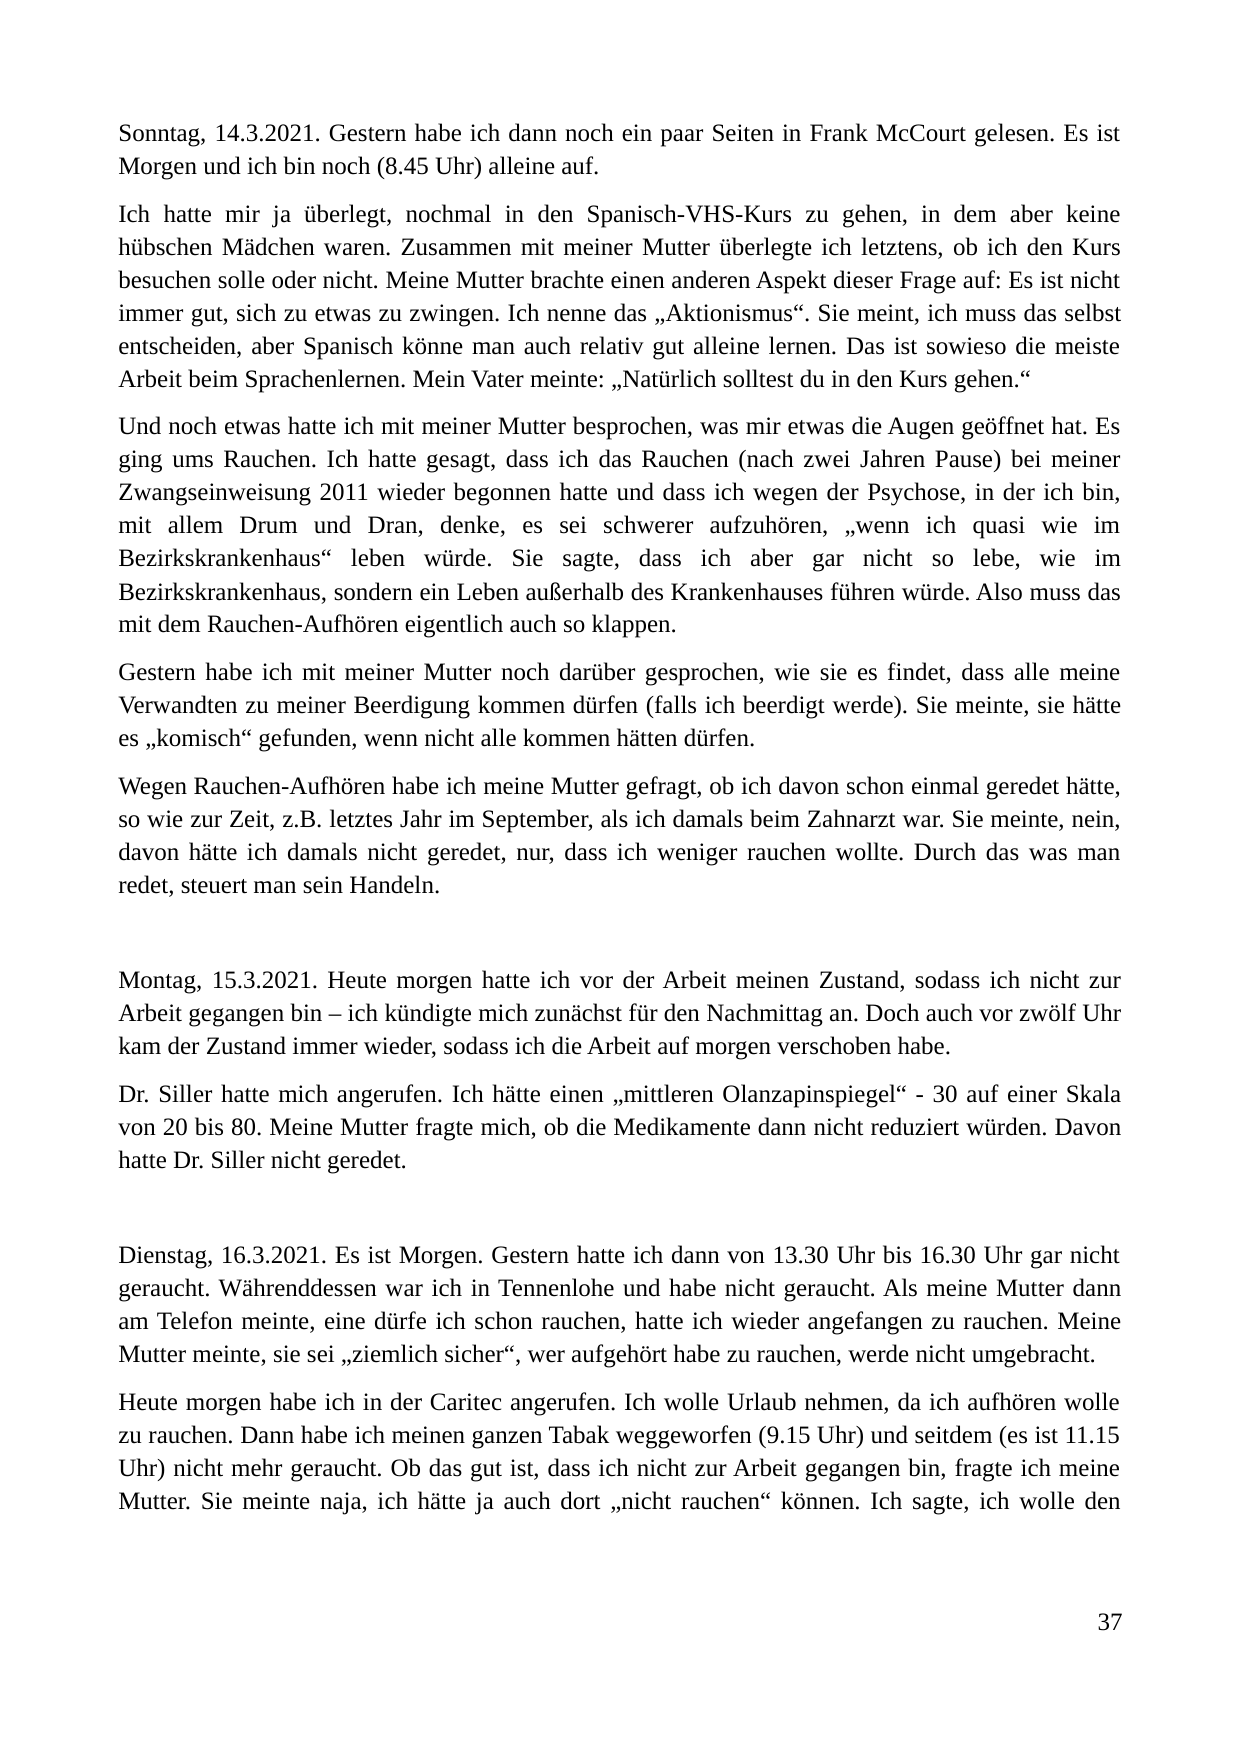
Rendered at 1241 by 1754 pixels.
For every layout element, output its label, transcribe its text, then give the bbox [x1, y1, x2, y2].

text Dienstag, 16.3.2021. Es ist Morgen. Gestern hatte ich dann von 13.30 Uhr bis 16.30 Uhr gar nicht geraucht. Währenddessen war ich in Tennenlohe und habe nicht geraucht. Als meine Mutter dann am Telefon meinte, eine dürfe ich schon rauchen, hatte ich wieder angefangen zu rauchen. Meine Mutter meinte, sie sei „ziemlich sicher“, wer aufgehört habe zu rauchen, werde nicht umgebracht. [118, 1240, 1122, 1368]
text Gestern habe ich mit meiner Mutter noch darüber gesprochen, wie sie es findet, dass alle meine Verwandten zu meiner Beerdigung kommen dürfen (falls ich beerdigt werde). Sie meinte, sie hätte es „komisch“ gefunden, wenn nicht alle kommen hätten dürfen. [118, 657, 1122, 752]
text Sonntag, 14.3.2021. Gestern habe ich dann noch ein paar Seiten in Frank McCourt gelesen. Es ist Morgen und ich bin noch (8.45 Uhr) alleine auf. [118, 118, 1122, 180]
text Und noch etwas hatte ich mit meiner Mutter besprochen, was mir etwas die Augen geöffnet hat. Es ging ums Rauchen. Ich hatte gesagt, dass ich das Rauchen (nach zwei Jahren Pause) bei meiner Zwangseinweisung 2011 wieder begonnen hatte und dass ich wegen der Psychose, in der ich bin, mit allem Drum und Dran, denke, es sei schwerer aufzuhören, „wenn ich quasi wie im Bezirkskrankenhaus“ leben würde. Sie sagte, dass ich aber gar nicht so lebe, wie im Bezirkskrankenhaus, sondern ein Leben außerhalb des Krankenhauses führen würde. Also muss das mit dem Rauchen-Aufhören eigentlich auch so klappen. [118, 411, 1122, 638]
text Wegen Rauchen-Aufhören habe ich meine Mutter gefragt, ob ich davon schon einmal geredet hätte, so wie zur Zeit, z.B. letztes Jahr im September, als ich damals beim Zahnarzt war. Sie meinte, nein, davon hätte ich damals nicht geredet, nur, dass ich weniger rauchen wollte. Durch das was man redet, steuert man sein Handeln. [118, 771, 1122, 899]
text Heute morgen habe ich in der Caritec angerufen. Ich wolle Urlaub nehmen, da ich aufhören wolle zu rauchen. Dann habe ich meinen ganzen Tabak weggeworfen (9.15 Uhr) und seitdem (es ist 11.15 Uhr) nicht mehr geraucht. Ob das gut ist, dass ich nicht zur Arbeit gegangen bin, fragte ich meine Mutter. Sie meinte naja, ich hätte ja auch dort „nicht rauchen“ können. Ich sagte, ich wolle den [118, 1387, 1122, 1514]
text Ich hatte mir ja überlegt, nochmal in den Spanisch-VHS-Kurs zu gehen, in dem aber keine hübschen Mädchen waren. Zusammen mit meiner Mutter überlegte ich letztens, ob ich den Kurs besuchen solle oder nicht. Meine Mutter brachte einen anderen Aspekt dieser Frage auf: Es ist nicht immer gut, sich zu etwas zu zwingen. Ich nenne das „Aktionismus“. Sie meint, ich muss das selbst entscheiden, aber Spanisch könne man auch relativ gut alleine lernen. Das ist sowieso die meiste Arbeit beim Sprachenlernen. Mein Vater meinte: „Natürlich solltest du in den Kurs gehen.“ [118, 199, 1122, 393]
text Montag, 15.3.2021. Heute morgen hatte ich vor der Arbeit meinen Zustand, sodass ich nicht zur Arbeit gegangen bin – ich kündigte mich zunächst für den Nachmittag an. Doch auch vor zwölf Uhr kam der Zustand immer wieder, sodass ich die Arbeit auf morgen verschoben habe. [118, 965, 1122, 1060]
text Dr. Siller hatte mich angerufen. Ich hätte einen „mittleren Olanzapinspiegel“ - 30 auf einer Skala von 20 bis 80. Meine Mutter fragte mich, ob die Medikamente dann nicht reduziert würden. Davon hatte Dr. Siller nicht geredet. [118, 1079, 1122, 1173]
